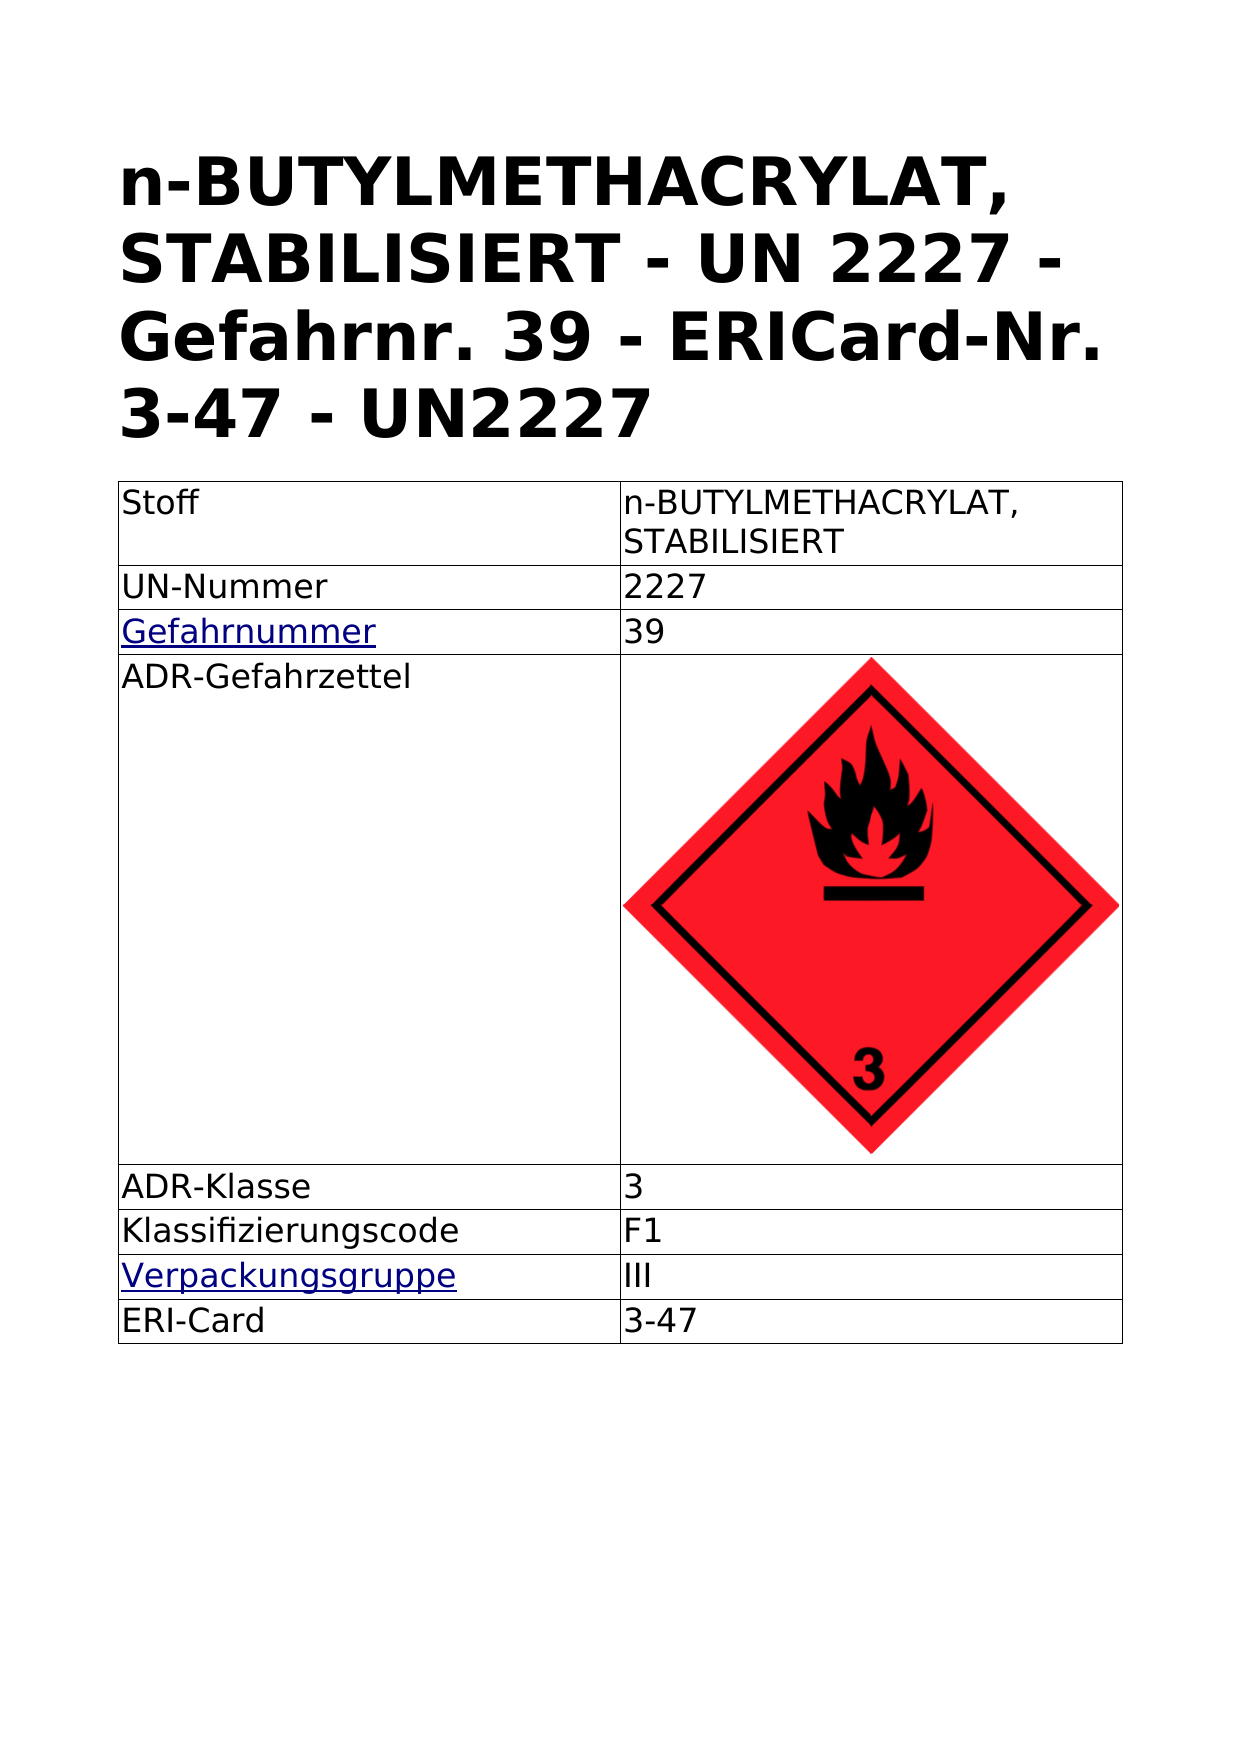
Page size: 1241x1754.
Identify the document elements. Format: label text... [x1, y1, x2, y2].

table_cell 2227 [621, 566, 1122, 609]
table_header Stoff [119, 482, 620, 564]
picture [622, 657, 1120, 1154]
table_cell Gefahrnummer [119, 610, 620, 654]
table_cell F1 [621, 1210, 1122, 1254]
subtitle n-BUTYLMETHACRYLAT, STABILISIERT - UN 2227 - Gefahrnr. 39 - ERICard-Nr. 3-47 - UN2227 [118, 143, 1122, 453]
table_cell Verpackungsgruppe [119, 1255, 620, 1298]
table_cell Klassifizierungscode [119, 1210, 620, 1254]
table_cell UN-Nummer [119, 566, 620, 609]
table_cell 3 [621, 1165, 1122, 1209]
table_cell 39 [621, 610, 1122, 654]
table_cell ERI-Card [119, 1300, 620, 1343]
table_header n-BUTYLMETHACRYLAT, STABILISIERT [621, 482, 1122, 564]
table_cell [621, 655, 1122, 1164]
table_cell ADR-Gefahrzettel [119, 655, 620, 1164]
table_cell ADR-Klasse [119, 1165, 620, 1209]
table_cell 3-47 [621, 1300, 1122, 1343]
table_cell III [621, 1255, 1122, 1298]
